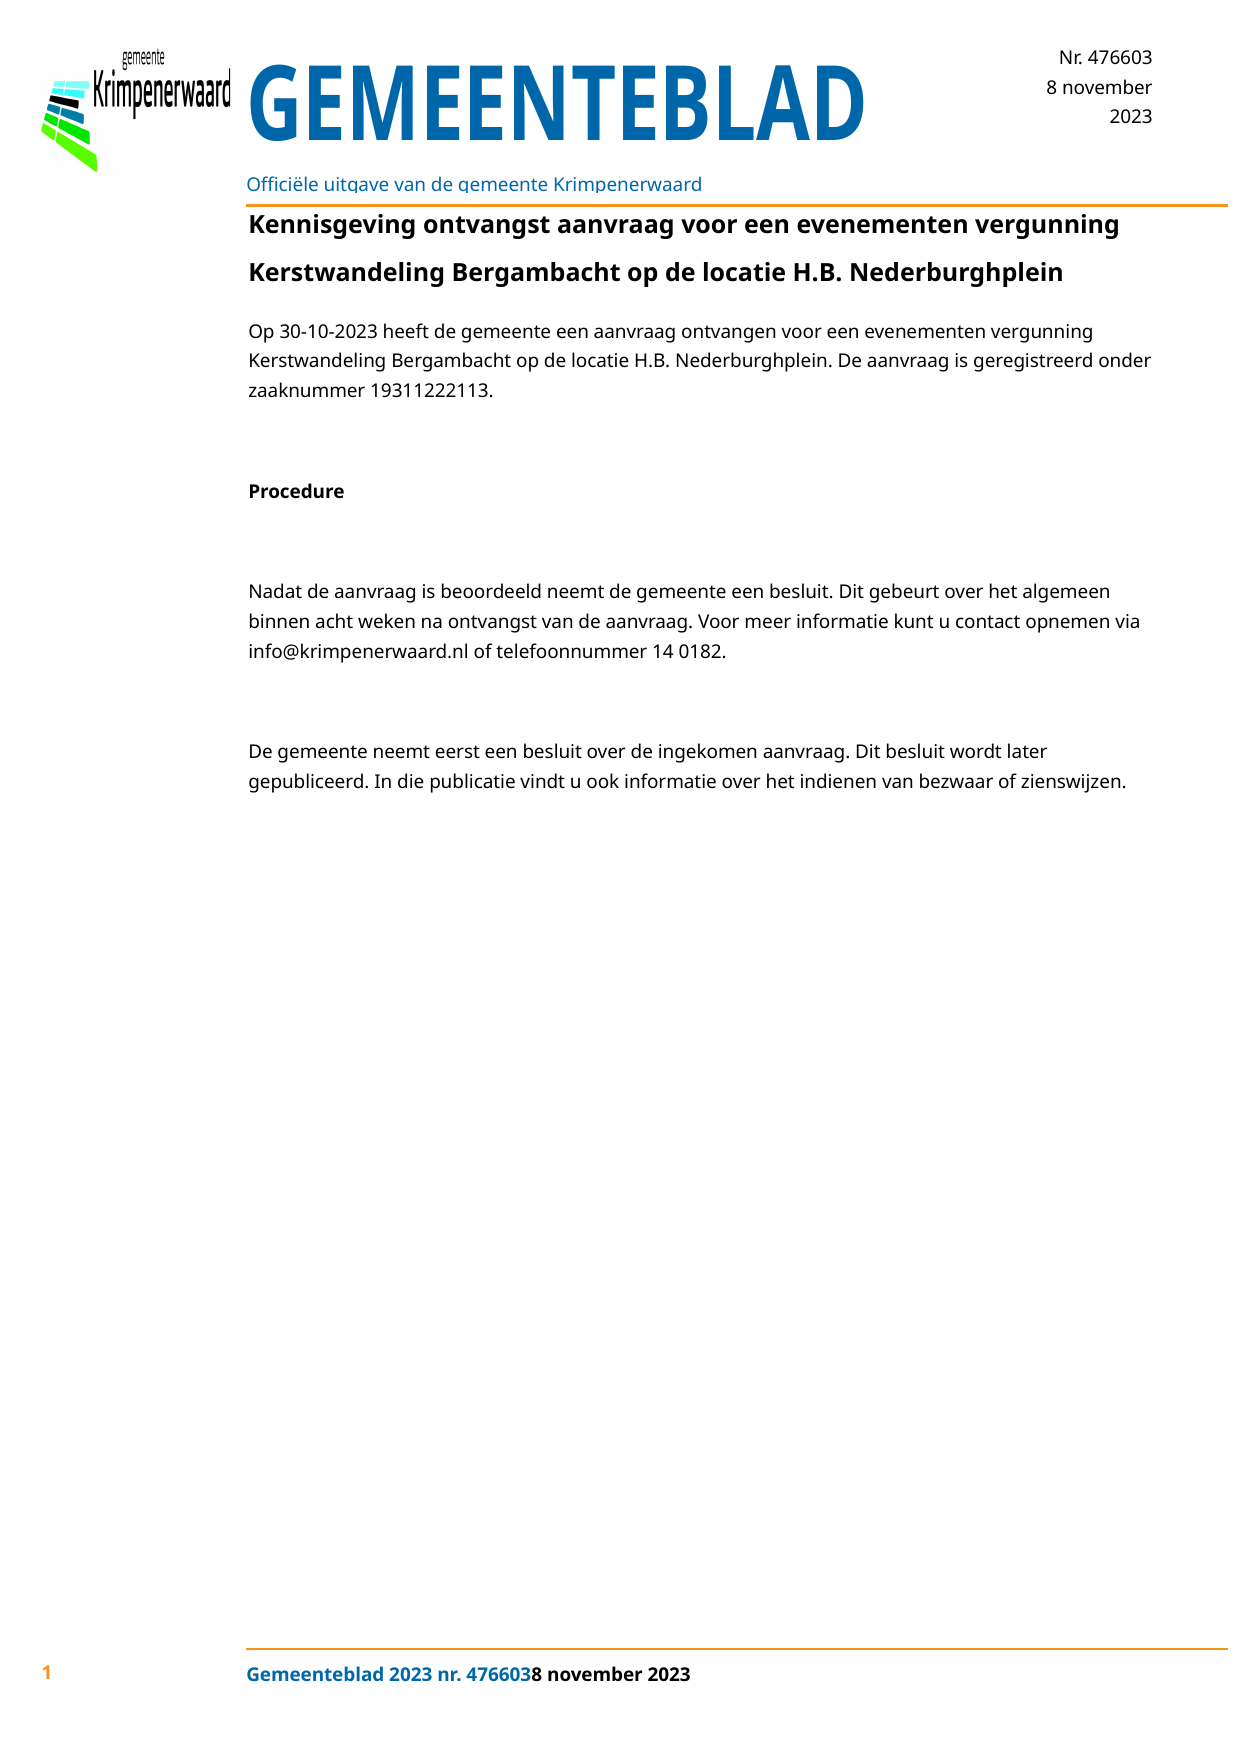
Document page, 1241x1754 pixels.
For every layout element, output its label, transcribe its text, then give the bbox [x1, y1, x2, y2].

picture [41, 47, 231, 172]
text Nadat de aanvraag is beoordeeld neemt de gemeente een besluit. Dit gebeurt over het algemeen binnen acht weken na ontvangst van de aanvraag. Voor meer informatie kunt u contact opnemen via info@krimpenerwaard.nl of telefoonnummer 14 0182. [248, 579, 1152, 664]
text De gemeente neemt eerst een besluit over de ingekomen aanvraag. Dit besluit wordt later gepubliceerd. In die publicatie vindt u ook informatie over het indienen van bezwaar of zienswijzen. [248, 739, 1152, 794]
text Kennisgeving ontvangst aanvraag voor een evenementen vergunning Kerstwandeling Bergambacht op de locatie H.B. Nederburghplein [248, 207, 1152, 288]
text Procedure [248, 478, 1152, 504]
text Op 30-10-2023 heeft de gemeente een aanvraag ontvangen voor een evenementen vergunning Kerstwandeling Bergambacht op de locatie H.B. Nederburghplein. De aanvraag is geregistreerd onder zaaknummer 19311222113. [248, 318, 1152, 403]
